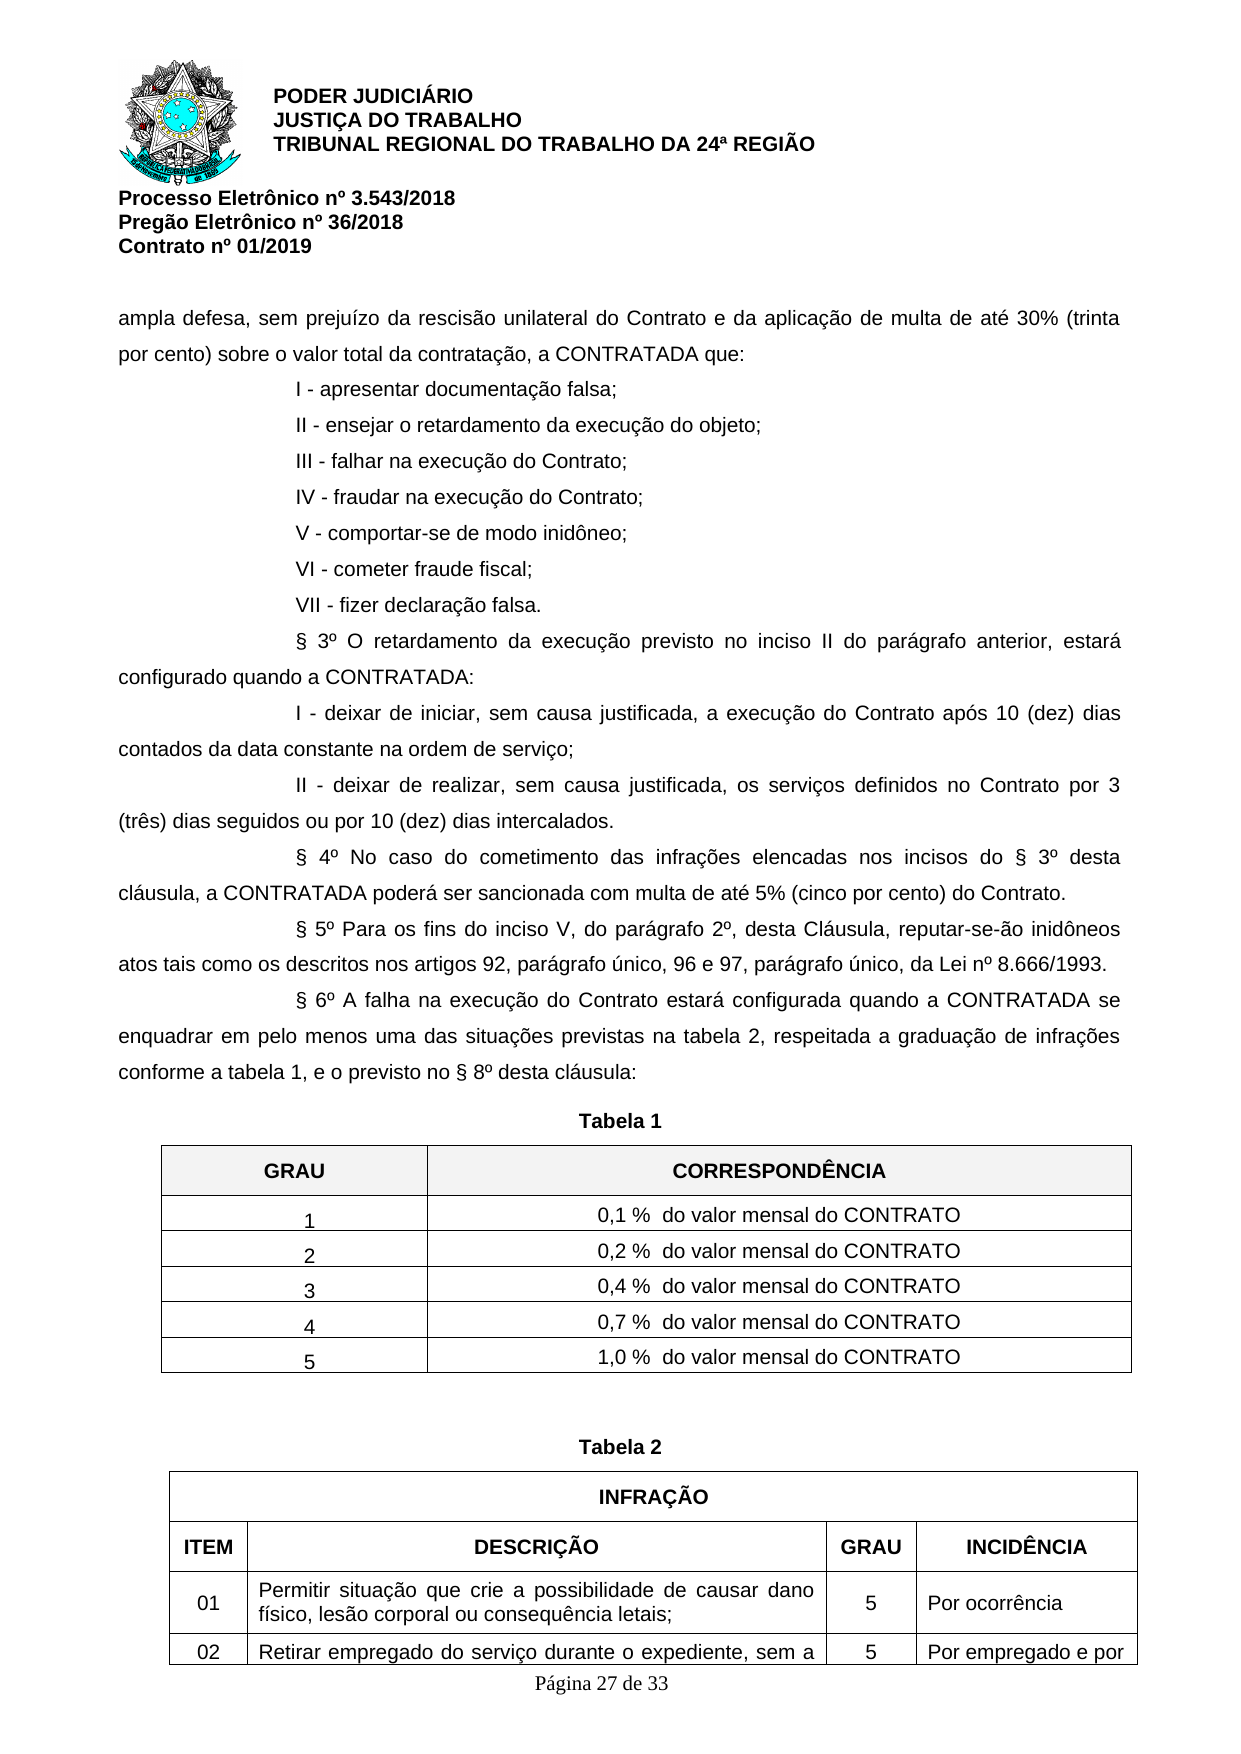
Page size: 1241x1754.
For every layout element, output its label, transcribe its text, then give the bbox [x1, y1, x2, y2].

text Tabela 1 [118, 1108, 1122, 1132]
table_header GRAU [162, 1146, 427, 1195]
text § 3º O retardamento da execução previsto no inciso II do parágrafo anterior, estará configurado quando a CONTRATADA: [118, 629, 1122, 689]
table_cell 3 [162, 1267, 427, 1301]
table_cell DESCRIÇÃO [248, 1522, 826, 1571]
table_cell Por ocorrência [917, 1572, 1137, 1632]
table_cell 02 [170, 1634, 247, 1664]
text V - comportar-se de modo inidôneo; [118, 521, 1122, 545]
table_cell GRAU [827, 1522, 916, 1571]
table_cell 5 [827, 1634, 916, 1664]
table_cell 0,2 % do valor mensal do CONTRATO [428, 1231, 1131, 1266]
text VI - cometer fraude fiscal; [118, 557, 1122, 581]
text ampla defesa, sem prejuízo da rescisão unilateral do Contrato e da aplicação de multa de até 30% (trinta por cento) sobre o valor total da contratação, a CONTRATADA que: [118, 305, 1122, 365]
text VII - fizer declaração falsa. [118, 593, 1122, 617]
table_cell 4 [162, 1302, 427, 1337]
table_cell 1,0 % do valor mensal do CONTRATO [428, 1338, 1131, 1372]
text II - ensejar o retardamento da execução do objeto; [118, 413, 1122, 437]
text § 4º No caso do cometimento das infrações elencadas nos incisos do § 3º desta cláusula, a CONTRATADA poderá ser sancionada com multa de até 5% (cinco por cento) do Contrato. [118, 844, 1122, 904]
text § 5º Para os fins do inciso V, do parágrafo 2º, desta Cláusula, reputar-se-ão inidôneos atos tais como os descritos nos artigos 92, parágrafo único, 96 e 97, parágrafo único, da Lei nº 8.666/1993. [118, 916, 1122, 976]
table_cell 01 [170, 1572, 247, 1632]
table_cell 5 [162, 1338, 427, 1372]
table_cell Por empregado e por [917, 1634, 1137, 1664]
table_header CORRESPONDÊNCIA [428, 1146, 1131, 1195]
table_cell 5 [827, 1572, 916, 1632]
table_cell 0,4 % do valor mensal do CONTRATO [428, 1267, 1131, 1301]
text § 6º A falha na execução do Contrato estará configurada quando a CONTRATADA se enquadrar em pelo menos uma das situações previstas na tabela 2, respeitada a graduação de infrações conforme a tabela 1, e o previsto no § 8º desta cláusula: [118, 988, 1122, 1084]
text IV - fraudar na execução do Contrato; [118, 485, 1122, 509]
text III - falhar na execução do Contrato; [118, 449, 1122, 473]
table_cell INCIDÊNCIA [917, 1522, 1137, 1571]
table_cell 0,1 % do valor mensal do CONTRATO [428, 1196, 1131, 1230]
text I - apresentar documentação falsa; [118, 377, 1122, 401]
table_header INFRAÇÃO [170, 1472, 1137, 1521]
table_cell Retirar empregado do serviço durante o expediente, sem a [248, 1634, 826, 1664]
text Tabela 2 [118, 1434, 1122, 1458]
text II - deixar de realizar, sem causa justificada, os serviços definidos no Contrato por 3 (três) dias seguidos ou por 10 (dez) dias intercalados. [118, 773, 1122, 832]
table_cell Permitir situação que crie a possibilidade de causar dano físico, lesão corporal ou consequência letais; [248, 1572, 826, 1632]
table_cell 1 [162, 1196, 427, 1230]
table_cell 0,7 % do valor mensal do CONTRATO [428, 1302, 1131, 1337]
table_cell 2 [162, 1231, 427, 1266]
text I - deixar de iniciar, sem causa justificada, a execução do Contrato após 10 (dez) dias contados da data constante na ordem de serviço; [118, 701, 1122, 761]
table_cell ITEM [170, 1522, 247, 1571]
picture [118, 59, 243, 186]
